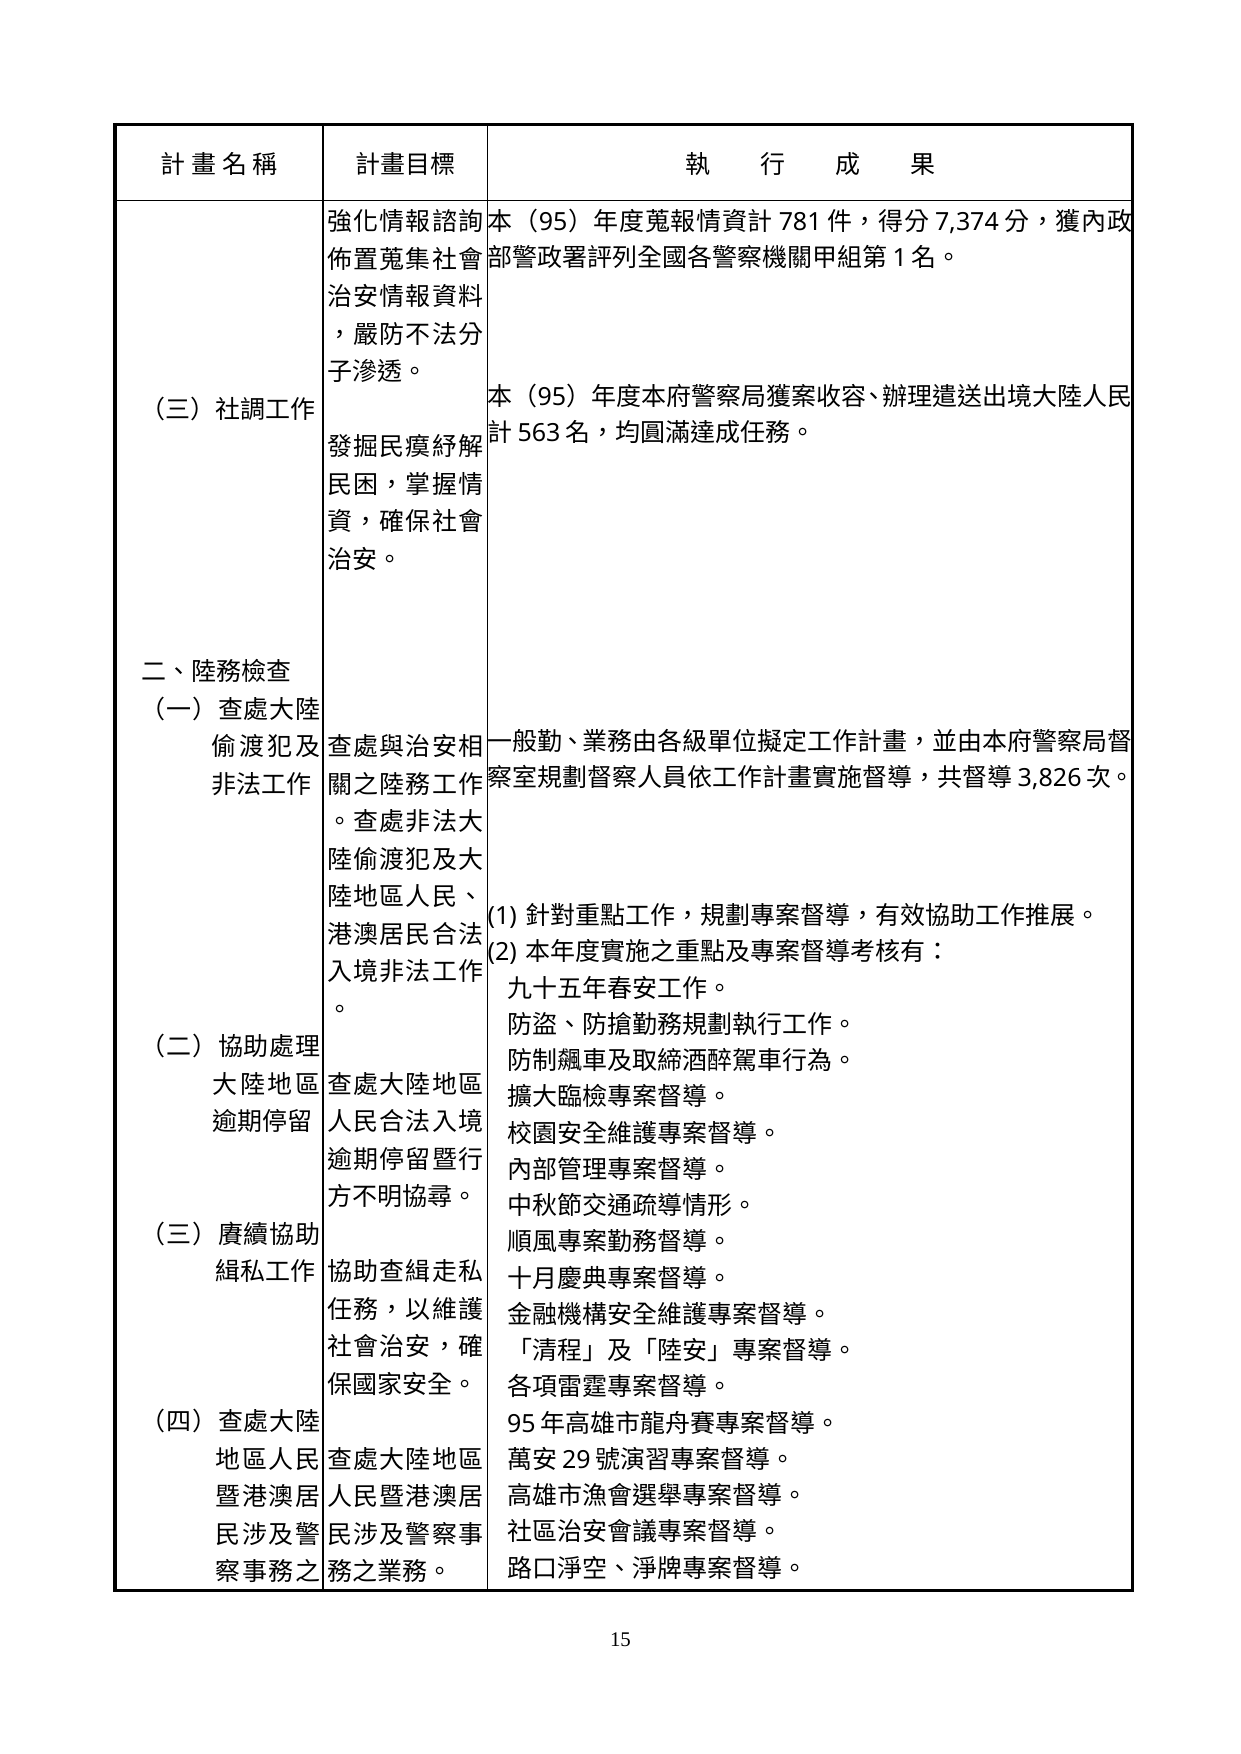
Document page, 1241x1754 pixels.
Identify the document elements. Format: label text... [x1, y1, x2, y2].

table_cell (1)配合高雄捷運車站施工遷移本局中正、自強路口段及開封路.中正路口段警訊管線工程。 (2)配合高雄市政府工務局下水道工程處排水已租線中幹管施工，本局草衙1路及成功2路「五號船渠改造工程」成功橋護欄改造工程遷移警訊管線工程。 (3)配合高雄市政府工務局辦理成功二路「統一複合式公園」，遷移本局成功二路警訊管線工程。 (1)數位交換機系統設備定其保養維護及故障排除。 (2)每日派員巡查本局警訊地下管工作。 更新建立本局警訊管線資料，俾利查詢維修。 (1)儀表工具器材設專人管理並保養。 (2)依實際需要添購汰換。 為使本局各單位勤〈業〉務推行順遂，警用電話運轉連線正常，與廠商簽訂維修合約，每月定期保養，突發故障，則隨時通知檢修，保持線路暢通。 中繼系統及站台設備等定期維護保養，各型無線電機故障即時修護，維持通訊正常功能。 各維修器材定期保養校正，以保持正常功能。 (1)定期實施天線鐵塔保養及使用單位備用電源線路維護。 (2)耗用油料、器材隨時添購補充。 (3)各使用單位備用電源線路維護。 因應各單位臨時勤務、辦公室遷移需求，辦理無線電機按（移）裝、架設與測試維修，保持通訊正常暢通。 不定期至各轄區針對無線電通況不良地區做測試改善，提高通訊品質。 每年一次無線電機頻率、功率及站台設定校正，提昇收發靈敏度。 (1)依需求增購各項無線電機配件（如電池、旋鈕、天線及電源線等）因應汰換更新。 (2)料件工具領用汰補隨時登載，俾利管理。 報告警政措施或專案專題報告聽取媒體意見，以達雙向溝通，本階段辦理4次。 (1) 主動發佈新聞，宣導警政措施、工作績效、員警好人好事等事項，計發佈新聞1,132件。 (2)各種重大活動安排記者實地採訪101件。 積極推行「全面提升服務品質方案」，推動全面品管，持續改進品質，簡化行政程序，齊一服務規劃，重視民情民瘼，傾聽民眾聲音，改善服務態度，結合社會資源，協助政府服務。 議會開會期間之聯絡、議員質詢事項之處理及議員囑託服務事項之辦理，俾透過服務、溝通，推動各項警政措施，本階段受理各級民代各類囑託案件有紀錄368件。 本局各分局邀請各社團、機關、學校蒞局參觀（訪），讓市民進一步瞭解各項警政措施並提供建言，作為規劃警政措施之參考。 (1)依單位業務需求賡續完成修改設計人事甄審委員暨考績委員網路投票系統，另推廣建置完成本局各分局、大隊之差勤管理系統。 (2)整合本局網際網路各項為民服務事項，配合行政院研考會所推動之「無障礙網路空間」，及結合PDA或WAP之通信設備，即時與本局網路通信連結、建置電子郵件之專屬訊息通知、本局動態新聞發佈（含市議會各項統計資料）等，有效整合本局各項為民服務事項，並運用網際網路技術，擴大辦理「警民合作」具體服務措施。 (3)為展現創新、服務形象，提昇為民服務品質，本局全球資訊網站美工全面更新，以吸引民眾閱覽之興趣，增進警民之聯繫。 (4)配合辦理「內政部警政署警政e網通建置案」，配合事項為本局「天梭專案系統」及「電子化服務資訊入口網」納入單一整合服務，修改程式及資料、網路環境設定。 (5)辦理本局警用行動電腦維護，本局警用行動電腦合計至94年止（含警政署配發及本局所屬各單位自行購置）計767部，為確保員警查贓使用之警用行動電腦能正常使用並配合警署推動「神捕英雄專案」，辦理委外維護合約之訂定。 除110報案之電話來話號碼顯示（ＡＮＩ）、地址顯示（ＡＬＩ）系統、本局全球資訊網站、辦公室公文管理系統委外由廠商維護外，餘如：查贓典當系統、情治機構毒品人口調驗系統、居留外僑動態管理系統、毒品人口系統、共用管理系統、人事管理資訊系統等28項應用系統由本局自行維護;另配合推動警政署人事資訊管理、勤區查察作業、教育訓練、督考評鑑等系統。 賡續推動警政署受理民眾報案ｅ化平台系統上線使用。 配合警政署勤務指揮管理系統之建置。 (1)賡續辦理本局網管及資安系統案維護，包括Core、Layer3高速交換器、10個分局及交通大隊LAYER3交換器、網路攻擊防禦器、機房實體安全監控，以阻擋網路攻擊和駭客入侵，提昇效能增加網路控管機制。 (2)推動95年度防毒系統更新案，防護本局各類主機、重要系統及使用者並提昇系統執行效能。 (3)建置本局區域聯防之監控系統，一統各分局、大隊及派出所線路，集縮進局本部，汰換各所防火牆及VPN等設備計75項設備，集中管理、增進安全。 (4)建置本局SOC（Security Operator Center）中心，以符BS7799資安規範。 (5)建置「警政專用網路暨查訪報告考核資訊系統建置案」，導入點對點獨立專線連結警政署，與機關現行內部網路實體隔離，初期實施單位為外事科及保防室。 每月對本府警察局之大、小型電腦實施定期維護及修護全年計186次，另個人電腦全年維護807餘次。 增置及汰換本局所屬各單位個人電腦502台、筆記型電腦 16台、伺服器9台。 本市列管少年由少年警察隊及各分局偵察隊人員針對重點對象不定時查訪，95年度共計查訪2158人次。 由少年警察隊配合本市學生校外生活指導委員會所排定之日期實施，95年度共聯巡707次，勸導偏差行為少共13498名。 (1)舉辦列管或適應不良少年法令宣導活動。 (2)寒、暑假舉辦大型宣導活動或育樂營。 安排有實務經驗之學者，以動靜態方式交互實施，95年共舉辦6、7、8期，前2期每期6場次，第8期為二天一夜澄清湖戶外野營活動。 加強諮詢佈置，期能掌握治安狀況，蒐集少年非法行為及虞犯情資，加強偵破少年犯罪。 對於列輔少年，施予生活、品德、心理等教育，使其能改過遷善，導向正常生活。 95年度受理輔導個案共72人117次。另少輔會個案輔導共249人887次。 由少年隊、各分局、大隊依據「高雄市政府警察局防制少年犯罪加強維護校園安全工作執行計畫」確實執行。 配合各科室組織功能，循法律規定，促使漸次完成並檢討工作成效以求改進。 (1) 隨著人口數逐年增加，依據「落實勤務執行，強化勤區經營實施計畫」合理調整、劃分警勤區，95年度以計增劃28個警勤區，警勤區數達1,199個。 (2) 落實警察勤務執行，爭取社區民眾信賴，建立警民夥伴關係，支持警政治安工作，達成預防犯罪，為民服務為主軸之社區警政。 於94.10.1成軍，計有393名市民熱心加入，輔助正規警察，在深夜時段梭巡於各街道，協助防災救護與家暴防制，守護社區安全。截至95年12月底止「社區輔警」執勤時段(凌晨1-5時)，各類竊案計發生數，較94年同期減少170件，發生率大幅降低42％，已發揮預期成效。 本年度每日組合機動巡邏組1,888組，每網2至3人，共使用警力3,776人次。 為加強為民服務，縮短報案時間，成立「受理報案專責小組」。95年度秉持為民服務的熱忱，賡續辦理該專責小組業務；該專責小組遴選具有良好服務熱忱，熟悉法令並對電腦輸入文書處理之優秀員警，專責受理民眾各類案件，期能有效縮短案件處理時程，提升民眾報案服務效率，減少民眾等待時間，減低民眾受害不適感覺，進而提高市民對警察的信賴感。 95年1至12月計查獲妨害風化（俗）案件1,809件；2,507人。 95年全年取締搖頭店、重大色情、電玩賭博案，執行營業場所拆除違法隔間及停止供電處分計7家。 95年1至12月計查獲非法電玩545件；1,074人；5,041。 95年「觀光騎警隊」為民服務績效計累計達34,650件（含提供民眾諮詢導、防溺宣導、交通秩序維護、協助迷童返家、協助受傷民眾就醫、初步受理失竊案件、協助排解民眾糾紛等），在配合民眾合影部分，計達25,290人次，大部份為外縣市遊客亦有日本等國外籍觀光客。騎警隊另配合市政府建設局、文化局、民政局、環保局、都發局、海洋局、交通局、新聞處、教育局、高雄市體育會、國立科學工藝博物館及民間全民電視台、法界弘法衛星台、行政院南部聯合服務中心、世貿展覽中心、經濟部加工出口區、高雄市鐵人三項運動發展推廣協會、男人幫國際出版社、花蓮縣農會、外事科（國際射擊聯盟參訪）、戶口科及三民第一分局（社區治安會議-警政署長蒞臨檢視）等單位參與各項遊行表演等專案活動計26次，大幅增進警察親民形象，對於治安滿意度提昇卓具貢獻。 本年度1月至12月止，取締違規攤販成果如下：告發16,255件、沒入攤架102件、拆除攤架702件、勸導74,489件。 強化「警察服務聯絡站」功能，擴大推動超商、加油站、醫院等24小時營業商家參與，補強對外監錄系統，為市民提供緊急臨時庇護與代叫計程車等多元服務，並製發銜牌及警示燈，截至95年12月底止，累計全市已有471家加入。本年總計提供市民各項治安服務7138件。 本府警察局為加強為民服務及提升民眾對警察維護治安之信賴與滿意度，於91年10月成立警察志工大隊，為全國警政機關最早運用志工協助為民服務之單位至95年12月止，現有志工1,849人。 依據「入出國及移民法」暨「就業服務法」辦理。 領有居留證之外僑（勞），依規定應辦理居留證，共計核發居留證22,686件。 地址遷出入異動依規定辦理登記，共計辦理異動登記4,645件。 重出入境應依規定申請許可，共計核發重出入境許可證8,659件。 依據「入出國及移民法」暨「就業服務法」辦理。 短期停留外僑於停留期限屆滿前，應辦理延期，共計辦理簽證延期1,507件、查獲逾期停留1,091件。 依據「外國人居留或永久居留查察登記辦法」之規定，實施查察。 依據「查處外國人在華逾期居、停留、非法工作細部施行計畫」共計查獲逃逸外勞400人、非法雇主319人、非法仲介業者94人、外籍女子賣春21人、非法工作外勞（僑）114人、非法外人遣送出境495人。 於每週皆有排定外籍機構安全維護巡邏四 次以上，於轄內各外籍機構巡邏箱巡簽， 並定期與各機構保持聯繫，並於各外籍機 構人員住宿處設簿巡簽，以確保人員安全。 對蒞臨參觀訪問之各國人士，妥訂適當參觀訪問程序並視邦交國關係予以適當禮遇。 共計執行敦鄰演習5件、一般外賓安全維護13件、訪局外賓11件。 本局於外國全體訪轄期間均有排定安全維護勤務，確保訪轄外賓交通及住宿之安全。 本局於各外僑住宿區域，均有依據地區責任制由各轄區分局編排日常巡邏勤務進行安全維護。 本局對於訪問外賓均有排定專案勤務，針對外賓交通及住宿安全進行安全維護。 本局辦理相關業務均比照一般外賓接待流程，編排專案勤務進行訪轄國際警察人士安全維護。 機警妥善處理涉外案件，以免事態擴大，重大案件應立即陳報上級。 95年度共計處理涉外案件928件。 主動與各有關保防單位密切協調配合，期使工作完密無缺，達成務。 運用直接、間接接觸方式深入調查。 於慶典期間以僑胞住宿旅館、活動場所、道路交通、僑團車輛等安全為著眼，確保外籍人士及僑團安全，防止不法及恐怖分子滲透、破壞，並協調整合各相關單位力量，依地區責任制綿密分工，加強防爆、防盜、防火、防搶、情報蒐集及保防聯繫等安全措施，圓滿達成維護僑團（胞）安全之任務。 依據「警察刑事紀錄證明核發條例」辦理。 共計核發警察記錄證明書8,375件。 依據「入出國及移民法」第六十八條及「入出國及移民許可證件規費收費標準」辦理。 共計核發外國人居留證明書1,079件。 頒訂「加強外勤員警英語溝通能力訓練計畫」：加強宣導並鼓勵同仁踴躍參加市府公教人力發展局開辦之公務英語班或本局開設之「警用英語研習班」，另推薦同仁參加國立中山大學、高雄大學、文藻外語學院、高雄醫學大學、高雄第一科技大學及義守大學等院校所開設之「公教人員外語進修課程」。 完成有關本局新成立之專勤組其雙語化標示。 (1)制訂處理家庭暴力執行計畫，俾有效處理家庭暴力及確保被害人權益。 (2)列管本府警察局各單位受理家庭暴力案件暨統計分析。 (3)督導各單位落實執行暨宣導服務及處理之態度。 (4)維護受暴、受虐婦女出庭應訊之安全，派遣警力陪同出庭。 (5)協助被害人轉介緊急安置與輔導服務。 (6)95年受理家庭暴力案件：3524件。受理外籍家庭暴力案件：125件。受理大陸港澳家庭暴力案件：133件。受理原住民家庭暴力案件：35件。代聲請保護令：24件。協助聲請保護令：498件。執行保護令：887件。逮捕現行犯人次：85件。違反保護令罪件數：101件。交保飭回人次：58件。執行戒護出庭：25件。 (1)訂定「高雄市政府警察局推動預防性侵害犯罪防治實施計畫」，強化性侵害案件之處理作為。 (2)制訂「高雄市政府警察局受理性侵害犯罪事件流程圖」及「高雄市政府警察局受理性侵害案件減少被害人重複陳述作業處理流程圖」暨「減述作業規範」落實執行。 (3)專責24小時受理性侵害案件，陪同被害人驗傷、採證、製作性侵害被害人調查筆錄。 (4)加強執法人員專業能力，及偵查處理過程之保護措施，避免造成被害人二度傷害。 (5)落實執行建立全國性侵害加害人檔案資料作業程序。 (6)設置24小時電話專線07-2716658，提供婦幼安全諮詢、緊急救援服務，協助轉介社福單位輔導或緊急安置。 (7)實施第二階段試辦（性侵害案件減少被害人重複陳述作業流程），簡化處理流程，避免二度傷害。 (8)95年受理性侵害案件278件，進入減少被害人重複陳述作業案件85件。 (1)制訂「執行婦幼安全實施計畫」，積極走入社區、機關、學校實施婦幼人身安全講授暨女子防身術示範表演，及加強宣導預防犯罪等相關措施，提昇婦幼自我保護能力，減少女性受害機率。 (2)透過各婦女團體辦理各類活動，推動全民參與治安維護。 (3)運用民力（女義警）強化婦幼暨預防犯罪宣導，成立「捍衛天使預防犯罪宣導劇團」，深入社區、機關、學校、團體等處辦理大型宣導活動。 (4)製作婦幼安心手冊、兒童安全手冊，教導如何防搶及防性侵（騷）等宣導品，提醒婦女注意人身安全。 (5)95年辦理宣導246場次，受惠人數計256，999人。 (1) 結合女義警、社區導護志工，協助執行護童專案，共同建立學童安全網路，確保學童上下學安全。 (2) 每日上下學執行校門口交通指揮及校園週邊巡守，嚴防學童遭性侵害、綁架及意外事件發生。 (1)利用巡邏執行肅竊專案及加強金融機構巡守，就治安死角及大小街巷、停車場、僻巷、公園、校園週邊等場所加強可疑人車盤查。 (2)受理迷途婦幼案件，即刻查尋通報協尋，同時發布新聞及廣播，儘速完成家屬認領作業。 (3)受虐兒童、棄嬰及精神異常、酒醉、企圖自殺、路倒婦女等予以保護或送醫、轉介安置。 (4)受理本府警察局服務台洽公、會客換證出入登記及門禁安全管制。 (5)支援各分局、大隊搜身採尿勤務及聚眾活動、違建拆除暨協助偵查刑案。 (6)支援各分局落實預防犯罪宣導作為。 (7)提升服務品質，強化訓練，提昇執勤能力；端正警風紀，落實法紀教育。 (1) 制訂「高雄市政府警察局偵辦兒童及少年性交易案件流程圖」作業，頒發各單位落實執行。 (2) 成立兒童及少年性交易防制小組，受理報案或上級指揮通報，及辦理有本條例之預防及偵查、移送等成果電腦建檔資料。 (3) 為被害人、性侵害防治中心、主管機關與分局聯繫窗口，並依性侵害防治作業處理程序通報，製作筆錄及協助被害人24小時移送緊急收容中心及性侵害防治中心轉介輔導等後續事宜。 (4) 救援雛妓。 (5) 網路色情防治。 (6) 援助交際防治。 (7)95年查獲違反兒童及少年性交易案108件。 (1)逐一訪視轄內失蹤兒童家庭，全面展開清查工作，積極查尋偵辦及棄嬰協尋，協助家庭團圓。 (2)落實高風險家庭個案之通報並協助查訪追蹤及採取適當之防制措施。95年計通報高風險家庭個案24件。 (1)修訂戰時警務工作計畫。 (2)舉行實兵演習（丕基計畫）。 (3)本府警察局編成4個機動中隊，每月訓練2小時。 (1) 配合後備司令部辦理年度戰備檢查績效良好。 (2) 指導應召員辦理報到，圓滿達成任務。 接召集令後轄區警員專差送達，全年度無缺失。 配合團管區及役政單位，依照後備軍人資料實施計畫辦理查核。 軍、憲、警、社區輔警、替代役、民防、義警及民政機關里鄰等民間力量，強化犯罪預防、交通疏導及為民服務等措施。 「優良社會治安環境、維護交通順暢安全、溫馨快樂為民服務」三大主軸，落實社區警政，預防刑案發生，加強交通疏導，提供貼心服務。 (1)列管一般槍砲198支、自衛槍枝110支、射擊運動槍枝261支、原住民自製獵槍及漁民自製漁槍31支，合計600支。 (2)列管槍枝異動依規定辦理，查有不良紀錄或不宜置用者，交各分局勸導收購。 (1)據內政部頒佈「建立全國社區治安維護體系-守望相助再出發方案」，加強推行守望相助組織工作（巡守隊、巡守組）並輔導裝設錄影監視系統，共同維護地方治安。 (2)分局為單位，定期實施巡守人員常年訓練及志工基礎訓練，提升志願服務工作品質及強化協勤能力。 (3)至95年12月底守望相助巡守隊計有372隊 (1)受理集會遊行案件，隨到隨辦。 (2)保障合法：對合法舉行集會、遊行（包括無須申請許可及經依法申請許可並遵守法令規定舉行者），協助其維護秩序，防止其遭受滋擾。 (3)取締非法：對依法應申請許可而未提出或提出申請未經許可而擅自舉行，或依法申請許可而舉行中違反法令者，視現場狀況，於完成警告、制止或命令解散等法定程序後取締或蒐證後移送法辦。 (4)防制暴力：對施暴之現行犯當場逮捕移送法辦或視狀況依蒐證於事後移送法辦。 (5)95年01至12月本局暨所屬各分局共執行集會735場次、遊行67場次，合計802場次，移送法辦4人。 依據高雄市遊民收容輔導自治條例嚴密執行。 95年全面清查收容輔導遊民工作，清查護送返家468人、收容輔導302人，合計770人。 精神病患均依精神衛生法護送醫療。 依計畫整編汰劣擇優編訓，每半年舉辦常年訓練一次。 平時協助警察勤務。 為增進全民保防意識，本府警察局所屬內外勤單位，利用局務會議、週報、聯合勤教及各種集（機）會，加強保防宣導，強化同仁教育外，另結合轄區民防、義警、協勤民力訓練機會宣導，獲取最新資訊與相關法令規定，全面推動全民保防工作，95年全年辦理教育訓練52,638人次，此外製作宣導品，分發市民或貼公告欄，呼籲民眾發現可疑人、事、物立即報案，共維國家安全與社會安定。 本年度實施「社會保防安全維護」，針對轄內各有關對象，包括民營廠礦、民間電信暨觀光保防，目前共計73家，實施保防常識宣傳，並予聯繫尋求協助治安情資之提供及蒐集。 (1)民營機構員工在200人以上或國防民生有重大關係者協調成立「事業關係單位」並指導辦理保防工作。 (2)協助指導民營機構暨觀光、電信業加強各項安全防護措施及推行保防工作，強化保防功能。 (3)舉辦民營機構暨觀光、電信業等「事業關係單位」人員座談會及聯繫會報。 (4)大陸地區人民來台觀光本年共計5,538團、99,791人次。 (1) 對各類諮詢人員加強熱線接觸，強化社會治安情資蒐報。 (2) 大陸及海外地區人民來台之安全情勢分析。 (3) 大陸記者、宗教、科技專業人士來台情資蒐報。 (4) 大陸、海外地區人民來台長期居留及短期停留考核工作。 (1) 督導全體員警運用勤務機會全面發掘民瘼，即時反映相關單位處理，並彙編專報，提供上級相關單位做為施政參考。 (2) 運用全體員警與諮詢人員，加強蒐集社會治安情資，掌握全盤社會脈動，防制機先，弭禍於無形。 (3) 舉辦社調競賽，提昇社調績效。 (1) 督促各單位清查轄內可能藏匿大陸偷渡犯處所列為清查重點目標，加強查察並列為擴大臨檢對象，期能淨化轄區治安，本（95）年度計查獲大陸偷渡犯12名，大陸地區人民與港澳居民合法入境非法工作計498人，逾期停留強制出境313人。 (2) 95年下半年查緝大陸偷渡犯與大陸地區及港澳地區人民合法入境非法工作或活動獲內政部警政署評定為特優第3名。 督促各單位清查轄內可能藏匿處所，列為清查重點目標，加強查察並列為擴大臨檢對象，期能淨化轄區治安。95年全年度計查獲大陸地區人民與港澳居民合法入境、逾期停留、強制出境計229人，查獲行方不明251人。 本（95）年度蒐報情資計781件，得分7,374分，獲內政部警政署評列全國各警察機關甲組第1名。 本（95）年度本府警察局獲案收容、辦理遣送出境大陸人民計563名，均圓滿達成任務。 一般勤、業務由各級單位擬定工作計畫，並由本府警察局督察室規劃督察人員依工作計畫實施督導，共督導3,826次。 針對重點工作，規劃專案督導，有效協助工作推展。 本年度實施之重點及專案督導考核有： 九十五年春安工作。 防盜、防搶勤務規劃執行工作。 防制飆車及取締酒醉駕車行為。 擴大臨檢專案督導。 校園安全維護專案督導。 內部管理專案督導。 中秋節交通疏導情形。 順風專案勤務督導。 十月慶典專案督導。 金融機構安全維護專案督導。 「清程」及「陸安」專案督導。 各項雷霆專案督導。 95年高雄市龍舟賽專案督導。 萬安29號演習專案督導。 高雄市漁會選舉專案督導。 社區治安會議專案督導。 路口淨空、淨牌專案督導。 祥和專案督導。 第4屆市長暨第7屆市議員選舉專案督導。 聖誕晚會活動專案督導。 跨年晚會活動專案督導。 規劃機動督導1,520次，對重點節日期間及容易發生勤務死角時段及臨時重點工作，隨時規劃編組機動聯合督導，富有機密性。 本局各內勤人員，針對轄內容易犯罪時段、場所，實施各級幹部分層督導(巡)，以求警網勤務落實發揮防範治安事故功能，每週規劃分層督導(巡)，計25班36人次。 一般勤、業務由各級單位擬定工作計畫，各級督導人員每日編排督導單位與項目。 嚴格要求報告快、處理快、指揮快、通信快。 律定案件報告紀律（本年度查處違反報告紀律125件125人）。 受理報案起至處理完畢，均要求做詳實紀錄，並作追蹤督導，以明責任。 95年1月至12月執行玉山演習23次、仁愛演習12次、大安演習5次、敦化演習1次、首長勤務（愛河、金華）23次，合計62次，均圓滿達成道路暨蒞臨場所中衛區警衛任務。 對員警違法及重大風紀案件均嚴查嚴辦，本年度移送法辦案件計11件12人，重大違紀案件17件20人。 (1)落實考核評鑑工作： 賦予各級主官（管）負端正風紀成敗責任，要求其能以身作則，樹立風紀楷模，落實執行考核工作，確實瞭解所屬員工作狀況、學識才能、家庭背景、 生活交往及個性嗜好等，期能知人善任，健全內部管理。 (2)加強風紀狀況評估與防制措施： 本局所屬各分局、大隊每月召開風紀狀況評估小組會議一 次，找出風紀誘因顧慮之場所及有違紀傾向顧慮之員警，並研採防制措施，本府警察局風紀狀況評估小組每三個月召開審核小組會議一次，檢討評核各分局、大隊辦理情形及執行成效等，至95年12月底止，有風紀誘因場所計264處，均列為臨檢、查察、檢肅之對象，有風紀評估對象之員警計104人，均指定其直屬主管加強考核，以防制發生風紀案件。 本局榮獲警政署95年下半年度端正警察風紀評比為甲組第1名。 本局對員警風紀極為重視，為強化員警守法、守紀精神，平時由各級主官︵管︶利用晚報、聯合勤教及各種集會機會宣導風紀要求及整飭決心，並製發風紀教育手冊、法紀報導及案例教育分發各級員警研讀，每年並舉行法紀教育講習， 以期導正員警之觀念及端正風紀之決心與共識。 每年4、8月辦理平時考核外，於年終辦理年終考核，以深入所屬員工工作狀況、學識才能、家庭背景、生活交往及個性嗜好等；年終考核資料係作為人事陞遷運用之重要參考依據，其考核內容力求具體明確、公正客觀，真實呈現所屬之整體表現，以維護同仁權益。對被列為風紀狀況評估對象（有違紀傾向人員）、教育輔導對象或因生活品操違紀受申誡以上處分、工作違紀受記過以上處分、發生違法案、遭受懲戒等人員，除詳列其事實經過，並責專人督導考核。另對停職人員由停職時之任職單位指定專人考核填報。 95年全年取締各類不法成果，查獲職業賭博案9件127人、賭博電玩案10件47人、妨害風化案47件199人。 辦理第42屆模範警察甄選，經內政部警政署核定當選全國模範警察1人，另當選本府警察局模範警察2人。95年本局各單位計表揚500人，經本局審核表揚計92人。 95年度員工慰問計108人，慰問金新台幣1,939,000元。 由各單位主管利用勤前教育機會，加強宣導改善員警服務態度，並由本府警察局督察室值日督察員每日測試員警服務態度與電話禮貌與單一窗口受理民眾報案，95年度計考查員警電話禮貌2128人次，優良76人次，不合規定8人，測試員警單一窗口受理民眾報案870人次，優良220人，不合規定3人次，均依規定辦理優劣績存記。 (1)賡續辦理「提昇員警執法能力訓練進修方案」。 (2)辦理警察專科學校95年正期學生入學考試南區考場各項行政支援工作（計7361人應試）。 (3)辦理警察大學95年二技班及警佐班二類組入學考試南區考場各項行政支援工作（計3243人應試）。 (4)95年度配合市政府人發局開辦社區警政研習班6期、刑事偵防班2期、婦幼安全法令講習班4期、警政幹部研習班4期、員警情緒管理班2期、警政幹部諮詢輔導研習班2期，共計1050人次參加研習。 (5)辦理警佐晉升警正官等共計103人參加訓練。 (6)辦理警察大學、警專學生至本局各單位實習合計276人。 (7)95年7月22、23日於本市國立科學工藝博物館，協助中央警察大學辦理「2006全國大學校院暨研究所博覽會」招生宣導工作，本局依計畫支援行政事務工作，圓滿完成任務。 (8)配合考選部辦理95年公務人員特種考試警察人員考試暨警察人員升官等考試，共計7047人應試，本局依計畫執行考場試務工作，圓滿完成任務。 (1)95年警察常年訓練學科講習，由各分局、大隊合併二單位集中施訓，以節省受訓員警路程。中級幹部集中本局施訓，並依勤、業務需要及新頒法令，規劃各項課程，並敦聘專家、學者授課，共計13170人參訓。 (2)警政署95年度學科常年訓練成果驗收，本局中籤人員於95年5月12日在三樓大禮堂受測，計200人參加測驗。 (3)95年11月16、17日於本局三樓大禮堂辦理「市長暨市議員選舉治安幹部任務講習」，計有250人參訓。 本局為追蹤評核強化員警執勤安全組合訓練成效，並提升員警執勤、自衛戰技能力、確保服勤安全，自（95）年5月1日至5月30日止實施95年上半年組合訓練測驗。 辦理95年度特殊任務警力訓練測驗，於95年9月27-29日至95年10月2-3日分五梯次辦理，參加警組人員計39組參訓。 95年於市府人發局開辦「警政幹部研習班4期」、「警政幹部諮詢輔導研習」班2期，共計300人參訓。 分別於95年6月21日、95年6月28日95年6月29日辦理教官助教師資講習，計248人次參訓，以提升渠等專業知能。 (1)聘請高雄醫學大學附設中和醫院精神科醫師、治療師組成「心理輔導顧問」協助執行員警心理諮商及治療。 (2)本局配合市府推動「線上心理諮商服務網」，開辦「心理健康及諮商輔導研習班」。 (3)配合警政署開辦「關老師研習班」、「基層主管人員諮商輔導職能研習班」、「警備主管人員諮商輔導職能研習班」。 (4)針對員警心理諮商部分，特洽市府人發局開辦「員警情緒管理班」、「警政幹部諮詢輔導研習班」，共計400人次參訓。 (5)95年本局列冊關懷人員計有20人，（疑患精神疾病計15人、心理適應困難5人）均積極輔導就醫治療或安排諮商輔導，經持續關懷輔導計撤銷5人，新增3人。至95年12月列冊關懷人員有18人，列冊人員心理健康漸趨平穩與改善。 (6)95年內政部警政署督考「員警心理諮商輔導業務」，本局獲評特優單位，為本局爭光。 (1)勤務指揮中心為治安工作之神經中樞，除強化其通訊與指揮管制功能外，更應運用電腦資訊、通訊、指揮管制系統整合發展，提昇具有決策支援之現代化勤務指揮管制功能。有鑑於此，本局積極配合內政部警政署建置「提升110系統架構功能」及「建購e化勤務指管系統」完竣，提升勤務指管作業電腦化、管理資訊化、決策科學化，並策定「攔截圍捕勤務執行計畫」，由各單位依據轄區治安狀況，規劃每班次以巡、掃、守為執行重點之勤務方式，並自行訂定細部執行計畫，結合建置完成「計程車無線電台及保全公司巡迴服務車參與治安聯防系統」，傳輸有關治安訊息，構成緊密攔截圍捕網。 (2)本年1至12月指揮調度線上警網破獲各類刑案1,334件，移送法辦1,477人。 各分局、大隊、隊每日勤務計畫表於前1日20時前送警察局勤務指揮中心審核，確定每日巡邏網數。 各巡邏勤務於出勤及收勤時應依規定報告，並報告勤務績效，以收管制之效。 巡邏執行任務，採定時報告，但1小時不得少於1次為原則，於到達及離開目標地點時依定點報告，途中處理案件時應隨時報告勤指中心。 每日平均編排警網2,137網，本年共計780,266網。 (1)執勤官、員對線上巡邏警網每日以無線電不定時定點抽查。 (2)抽查第4層督導網執行情形，及第5層各分駐（派）出所主管每日帶勤，期收層層督導之效。 (3)執行110報案勤務偵測，改善受理報案人員服務態度，進而提升警網處理案件之機動性。 (4)對於巡邏勤務狀況隨時標示最新狀況圖。 (1)落實報告紀律要求，依主官、業務、勤指等三線報告紀律，以達到指揮快、通信快、報告快、行動快之要求。 (2)受理民眾報案後，立即記錄、通報，指揮線上警網馳往現場處理，以爭取機先，若為重大治安狀況時，即提醒全體執勤人員注意，並將報案內容複誦，詳實瞭解狀況，無線電派遣台同步指揮警網馳赴現場。 (3)聯繫並結合鄰近縣市之警力，同步發揮聯合盤檢的優勢威力勤務。 (1)本年1至12月110受理民眾報案合計144,720件，110電話諮詢311,550件。 (2)110自受理民眾報案之後，立即輸入電腦，並通報線上警網及所轄分局、大隊、隊前往處理，於案件處理完竣抽百分之11以上予以「複式訪查」，藉訪問報案人，督促受（處）理員警主動積極認真執勤，爭取人民的認同與支持。本年1至12月共執行110報案電話複式訪查16,914件。 (3)對於民眾報案或有關陳情案件，除由民眾親自到場，或打110報案之外，本府警察局特設立便利民眾報案之網址：police@kmph.gov.tw，以利民眾報案、諮詢或陳情，加強警民之間的聯繫管道。本年共受理網路報案923件，均依規定處理並回復當事人。 強化轄內之戶口查察工作：責由各警勤區佐警就轄內一種戶每個月至少查訪1次，二種戶每3個月至少查訪1次，對三種戶每年至少查訪1次，並由本府警察局暨各分局每月排定戶口查業務實施督導，並逐級複查。 95年度計督導1,692警勤區次，共發現優蹟15,835次，缺蹟12,223次，表現績優獲記功55人次，嘉獎24人次；另執行勤查勤務欠落實，經抽核有嚴重缺失，受申誡處者計287人次。 本年度辦理口卡片績效如下：戶籍登記申請書副本註記口卡266422件、黏貼身分相片18669件、通報各縣市口卡片47651件、各縣市轉入口卡片50480件、查催口卡片26368件、通報台受理查詢32331件。 (1)95年1-12月本轄失蹤人口發生2,321人次尋獲2,412人次（含積案及尋獲他轄）。 (2)查獲他轄協尋之失蹤人口794人。 (1)嚴格執行防情值勤查察，值勤管制員掌握全部防情通信狀況，隨時抽查警報台值勤情形，使其防情勤務均能落實。 實施防情作業模擬演習、講習，磨練防情人員工作效能。配合警政署防情檢測，實施檢查本市轄區警報台防情測試評比，依規定辦理獎懲。 內政部警政署95年度防情警報傳遞聯絡評核，本中心得分為91分，本局分數平均為89.66分，經評定為甲等。 內政部警政署95年上半年度防情HF、VHF、UHF無線電報(話) 台抽呼與聯絡績效統計，本局無受阻紀錄，通達率百分之百，績效良好。 (2)強化福利措施，在有限經費下，改善值勤環境，提振員工工作精神與士氣。 油漆警報器鐵塔、更新防情管制室內、外各項防情標語、空調冷氣修繕、草木修剪及協助本中心前方公園整建工程，以強化防情設施維護保養，並改善工作環境，提昇同仁士氣。 本局現有防情通訊設施計有防情標示電腦乙部，防情UHF無線電話機乙部，防情VHF無線電話機3部，HF無線電收發報機3部，防情有線電話總機2部。中央遙控警報台設置台58台，交流警報器55台，直流警報器23台，電子式警報器58台，合計137台，分別安裝於各警報台。 (3)原設於高雄高工之第39號警報台(94年3月停用)，於95年9月遷移至三民第二分局鼎山派出所。 (4)95年新增設「遠龍不鏽鋼股份有限公司」、「統一夢時代購物中心」、「高雄捷運股份有限公司」(捷一能源調度中心)等防情專線電話。 (1)實施防情檢測（模擬作業演習），磨練防情人員工作效能。 本局負責南部地區防情聯絡查證工作，每日由防情總機對南部縣、市（台南縣、台南市、高雄縣、屏東縣、高雄港警局）民防管制中心線路試通，遇有防情傳遞時管制室直接對南部上述地區查證。 防情總機每日查詢各警報台防情廣播及試轉警報器情形、並測試本市各防情線路。遇有故障立即通知維修人員前往查修。 VHF管制台以無線電話對本市各防情單位定時、不定時抽呼聯絡。 (2)配合警政署防情檢測實施防情測試，檢查所轄59台警報台，評比成績優劣，辦理獎懲。 (1)每年實施警報器保養檢查乙次，並配合警政署蒞臨本市實施保養檢查，評比轄區內成績優劣，辦理獎懲。 本局對所屬單位自行辦理遙控警報器維護保養檢查並加以評比，給予獎懲。 內政部警政署95年度防情通信設施維護保養檢查，經評定為甲等。 (2)配合警政署計畫更新各項防情設施作業。 (3)實施防情講習，加強值勤人員對警報器操作保養效能。 (1)辦理95年民防人員福利互助共601件，發放互助金新台5,031,451元。 (2)嚴格考核各民防幹部、隊員，隨時查考不適任者，予以整編汰換，並遴選優秀人員遞補辦理異動，95年度整編後汰換幹部隊員125人。 辦理各民防中隊常年訓練，灌輸民防知識，統一民防觀念，提昇服勤能力， 成效良好。 本市95年度萬安29號演習，於95年6月20日舉行，其目的在激發全民防空警覺，建立完整之戰時災難救援處理機制與能力，以強化防空戰備，落實全民國防理念。為配合主辦單位市府兵役處執行此次演習，本局及所屬各單位出動人力，包括憲、警、民力等合計4,042名，並各依任務分工辦理，圓滿達成任務。 民防人員於95年度期間，計協助守望巡邏、埋伏、交整等其他勤務計21,778次數、49,140時數，協助查獲搶奪、竊盜、通緝犯、逃兵、聚賭、不良分子、無故攜械、其他等績效計924件。 運用各種傳輸媒體 ，協助相關民防法令宣導，提高民防警覺，維護國家安全，減少民眾財產損失。 (1)協調建築物主管機關繼續執行建築物附建防空避難設備。 (2)辦理新建築物附建防空避難設備複查列管。 加強列管防空避難設備檢查，督導業主（使用人）妥善管理維護，隨時保持可用狀況。 (1)逐級複查核對防空避難設備列管資料，按季呈報。 (2)協調本市各級學校充實防護設備。 (3)辦理民防固定設廠以供徵用。 (4)依實際需要編列預算，購置相關民防應勤裝備，撥癹各單位使用並妥善管理。 民間發現未爆（廢）彈，立即派員勘查，並協調軍方派員處理。 實施刑案現場勘察採證： 支援各分局重大刑案現場勘察。 支援尋獲贓車採證。 防爆勤務。 共支援刑案現場勘察及贓車處理計120件，支援場地安檢346人次，支援照相錄影勤務76次，協助屍體解剖相驗29次，協助蒞局參觀講解活動6梯次177人次。 協助各單位採證鑑定 支援DNA、測謊、指紋、影像處理、引擎電解等鑑定及各單位送驗證物採證。 協助槍枝初步檢視63件155枝，協助指紋初步排除比對534件，協助微物初篩6件，協助模擬槍鑑定16件35枝，協助刀械鑑定80次，協助DNA鑑定218件，協助實施測謊29件43人次，協助處理證物40件，協助處理錄影帶影像46件。 鑑識人員教育訓練 本中心選派警務正李添旺赴美國紐澤西州Mahwah鎮法律與公共安全機構、維吉尼亞州Williamsburg詹姆斯警察局及喬治亞州Atlanta市測謊學校，研習測謊相關技術，研習時間一個月。 本中心選派警務正江世宏、巡官王廷鉦赴新加坡衛生科學局法證科學中心，研習DNA鑑定及文書鑑定技術，研習時間1週。 為學習鑑識新知、促進鑑識單位交流，本中心同仁分別參加「實驗室認證文件製作」、「十指紋鑑定比對」、「全國刑事警察人員防爆訓練班」、「進階緝毒訓練課程」、「新式身分證辨識」及「槍枝初步檢視作業」、「2006年犯罪偵查學術與實務研討會」、「交通事故講習」、「顯微鏡微物初篩講習」等訓練計51人次。 (4)實施器材管理：實施器材檢查及辦理器材與耗材採購。 於6月19日至6月27日及10月30日至11月7日分別至本局各分局、刑大及少年隊實施本局95年度第1、2次刑事器材檢查暨刑案證物管制作業檢查。 購置DNA實驗室耗材，金額為535,000元。 購置現場勘察採證用之電池、錄影帶及錄音帶等耗材，金額為458,900元，配發各分局及刑大、少年隊使用。 購置刑案現場勘察證物處理及檢驗用化學藥品耗材等，金額共計為122,793元。 購置影像處理耗材等，金額為54,000元。 購置多波域光源1套，金額為155,000元。 購置刑案現場勘察用單眼數位相機2套，金額為178,000元。 資本門結餘款購置雷射測距儀1台，金額14000元。 依據行政院函頒公文處理手冊及事務管理規則等有關法令加強執行，順利推行一般警政工作。 配合本府警察局各科室、中心、大隊、隊等執行業務。 (1) 查處妨害風化案件及非法電動玩具。 (2) 警用裝備、無線電、車輛等管理維護。 (3) 辦理公關、為民服務、新聞稿之發布與聯合勤教。 (4) 廳舍維修整建及消防檢查審核。 (5) 行政事務費、經費審核及控管。 (6) 推動一切行政及出納工作。 以上執行成果報由行政科、後勤科、公關室等單位統計、評比。 (1)加強警組訓練，協助治安。 (2)依集會遊行法處理聚眾活動。 (3)加強常年訓練，充實執勤技能。 (4)一般勤業務由各級單位擬定工作計畫，由第二組依計畫實施督導。 (5)針對重點工作，規劃專案督導，有效協助工作推展。 (6)策訂計畫，實施全面式控制，確保領導中心及政府官員或外賓蒞臨本轄區之安全與安寧。 (7) 落實所屬員警考核工作，查處違法違紀案件，嚴查嚴辦。 (8) 春節、端午節、中秋節等年節監察工作。 (9) 員警好人好事表揚。 (10)辦理公職人員財產申報作業。 以上執行成果報請保安科、督察室、政風室等單位統計察核，辦理獎懲。 (1)強化戶口查察，掌握轄內人口動態，消除空、漏戶口。 (2)協尋失蹤人口作業績效統計。 (3)查處外國人在台妨害風化行為及外賓安全維護。 (4)合理調整警勤區，掌握犯罪根源。 (5)輔導建立守望相助組織，成立巡守隊，協助治安。 (6)監錄系統暨志工績效成果。 以上執行成效由行政科、保安科、戶口科、外事科督導考核、評比、獎懲。。 (1)實施社會保防安全防護。 (2)實施公務機密維護。 (3)強化情報諮詢佈置，蒐集社會、風紀情資，肅清違法違紀案件，嚴防不法份子滲透。 以上執行情形報請保防室、陸務科統計、獎懲、評比。 (1) 加強民防、義警訓練、健全組織，運用義警、民防人員協助治安；辦理民防、義警人員福利互助工作。 (2) 落實管理防空避難設施，加強民防整備。 (3) 加強防情演練及警報系統維修。 (4)春安工作績效成果。 (5)自衛槍枝管理。 (6)替代役服勤情形。 (7)天然災害防救。 (8)協助辦理遊民收容取締 (9)協助辦理違反野生動物保育法取締。 (10)社區輔助警察運用及福利互助。 以上執行情形報請保安科、民防科統計、獎懲、評比。。 (1) 執行掃醉專案、飆車、安程專案取締、砂石車違規專案及取締交通違規行為。 (2) 國定連續假日、週休2日及尖峰時段督導交通崗勤務，落實勤務執行。 (3)取締違規攤販，清除道路障礙。 (4)加強登革熱防制。 以上執行情形報請行政科、交通大隊統計、獎懲評比。 (1)硬體、軟體安裝維護。 (2)個人電腦與警用行動電腦之保養。 (3)辦理公文研考管制稽核及電子公文教育訓練，處理人民陳情案件。 (4)公文時效統計暨歸檔率。 (5)推動導入ISO品質管理系統工作。 以上執行情形由資訊室、秘書室管制、稽核、統計，並辦理獎懲。 (1)每日勤務由各派出所規劃後，審查巡邏組數規劃表，於前一日二十時前送到警察局勤務指揮中心。 (2)各巡邏組出、退勤管制，定點定時報告，並抽查督導人員勤務執行情形及主管每日帶勤狀況。 (3)受理報案，指揮線上迅速處理各種治安狀況，落實報告紀律，確實依「主官、業務、勤務」指揮系統報告轄內重大治安（緊急）事故案件與重大災害。 以上執行情形統由本府警察局勤務指揮中心連繫、管制。 (1) 運用社會資源，結合大眾媒體，預防犯罪宣導。 (2) 偵辦殺人、強盜、搶奪、擄人勒贖、強制性交等案件，未破重大刑案由專人列管，召開會議。 (3) 執行迅雷專案，提報流氓，清查列控不良幫派，對列冊流氓，積極輔導。 (4) 加強查緝肅清煙毒，確保國民身心健康。 (5) 執行「清源專案」暨「強打擊犯罪計畫」，加強查捕各類刑案及要犯。 (6) 建立逃犯名冊供外勤員警緝捕，逐一查察佈線追緝。 (7) 加強情資佈置，嚴查非法槍械。 (8) 查贓杜絕銷贓管道，鼓勵民眾協助防制竊案。 (9) 查訪列管少年，實施校外聯巡，校外安全維護，偵破少年犯罪。 (10)刑案現場採證，尋獲贓車採證。 (11)家庭暴力、性侵害暨兒少性交易防治。 (12)違反社會秩序維護法案件查處。 (13)執行「神捕專案」運用民力協尋贓車。 (14)執行免費「機車烙碼」，以降低機車失竊率。 （15）執行「靖安專案」維護選舉治安。 以上績效報由刑警大隊、少年隊、婦鄉警察隊統計、評比，辦理獎懲。 由服勤人員按勤務分配表，分配執勤方式，每日24小時，以勤務人員每日服勤8小時為原則、得編排2至4小時備勤勤務，每週44小時為度，並以大輪番方式編排；惟服勤人員每日應有連續8小時之休息時間。 95年度本府警察局前鎮分局有編排瑞隆所、前鎮所等2所，分別試辦3個月「勤休規律化」之新勤務制度，以 所謂三班制方式執勤，該項勤務試辦業已完竣，未被試試辦所同仁所接受，現恢復大輪番方式執勤。 督導：每週編排91督導人員每日24小時綿密督導各所勤務之執行；分局第二組並作機動督導。另主官、副主官每日作不定時督導，形成綿密督導的督導網。 考核：由各所長負責第一層考核外，第二組分查勤區作第二層考核；分局警風紀業務並作每年1至4月、5至8月之「平時考核」，年底作「年終考核」等考核作為。 依據行政院頒「文書處理手冊」及「事物管理規則」等有關法令加強執行，順利推行一般警政工作。 (1)對發生暴力犯罪案件、重大竊盜等刑案，迅速偵破安定民心，確保社會安全。 (2)建立強盜、搶奪前科犯人資料名冊，對特殊重大刑案不易偵破案件，報請警政署刑事局支援。 (3)設置偵訊室，提昇破案能力。 本局95年各類刑案發生、破獲數 (含破積案) 如下： 發生殺人案101件，破獲105件，破獲率104%。 發生強盜案185件，破獲222件，破獲率120%。 發生搶奪案898件，破獲348件，破獲率38.75%。 發生擄人勒贖案2件，破獲4件，破獲率200%。 發生強制性交案157件，破獲165件，破獲率105%。 對未破重大刑案均由專人列管，定期召開專案會議。 因應本市治安狀況，以優勢警力，綿密勤務部署，打擊犯罪，並整合保大、交大成立防搶、防盜BMW重型機車隊，依據治安分析重點時段、地區執行複式巡守，發揮防範犯罪及攔截圍捕功能。95年本局110勤務指揮中心指揮調度線上警網，立即偵破各類刑案共計1,358件、1,495人。 (1)對轄內易遭恐嚇取財之工商企業醫生等對象，策訂清查、訪問計畫，逐一建立資料，先期聯繫溝通，灌輸應變自衛能力。 (2)發動轄區各新聞媒體、教育機構工商業同業公會保全公司等民間公益財團全面配合宣導，爭取合作。各分局及刑警大隊成立肅竊小組，專責偵辦竊盜案件，加強執行肅竊工作，確保民眾財產安全。各分局配置防竊顧問，針對失竊戶提供住宅防竊安全諮詢服務，擴大防竊成效。 制訂查贓工作執行計畫，針對汽車商行、汽車零件專賣店、汽車修理(解體)場、珠寶銀樓店及當舖等易銷贓場所加強查贓，以杜絕銷贓管道。95年評比（94年度執行查贓作業）獲內政部警政署評定為優等單位。 (1)為有效查緝民生竊盜，展現打擊犯罪決心，成立跨局處專案任務編組，協請市政府環保局、建設局商業科及台灣電力公司營業處人員，共同成立專責工作小組，專責查緝民生竊盜犯罪及杜絕收贓、銷贓管道，以強化整體戰力，展現查緝犯罪行動力與打擊力。 (2)向市府爭取編列預算550萬5仟元，主動派員為民眾愛車免費烙碼，迄95年12月底止，共計完成機車烙碼324，631輛。經統計95年全年機車竊盜發生數，較94年全年大幅減少3,242件，每月平均減少約270件，足以印證此項措施，對於杜絕行竊銷贓，降低機車失竊率，已收致相當顯著的成效，且獲得市民諸多正面的肯定與迴響。 將本市無線電計程車業者（共12家電台，3,025輛計程車）及保全業者（共59家，保全員8,437名，巡邏車102輛）加以整合，協助警方共同打擊犯罪，以建構更綿密的都會治安聯防系統。95年保全人員與無線電計程車司機協助破獲各類刑案共計44人，均由市長於市政會議中公開表揚，藉以表彰見義勇為精神。 (1)加強安檢工作，防杜漁船走私非法槍械進口，破壞治安。 (2)全面追緝槍擊要犯，嚴密情資佈杜絕槍械非法交易，消弭歹徒擁槍需求。 (1) 訂有「加強檢肅非法槍械遏止槍擊案件專案實施計畫」並配合警政署執行10波全國同步肅槍專案，績效良好。 (2) 本年度計查獲制式槍枝24枝、非制式槍枝150枝，各式子彈3,371發，其他3顆。 (3) 針對轄內各車床工廠及可能製造槍枝之鐵工廠，勤於查訪以防歹徒利用該處所製(改)造槍械，危害社會治安。 加強宣傳，鼓勵民眾檢舉不法，或提供情報因而偵破者發給高額獎金，並保障檢舉人之安全。 對破壞社會秩序、危害人民權益之不良幫派、組合份子應經常調查，確實掌握蒐集事證，對合於檢肅流氓條例規定之對象，不定期召開審查會，依法審查提報檢肅。 95年度執行「檢肅流氓業務」工作獲內政部警政署評定為甲等單位。 列冊輔導流氓每月查訪2次以上，每3個月綜合研判一次凡有戶籍遷移、犯罪、死亡、失蹤、結訓、服役等動態應依法分別處理。 (1)本年度認定流氓共189名，移送審理64名，執行感訓處分23名。 (2)全年列冊流氓共303名，經本府警察局積極輔導，其中僅3名再犯，再犯率0.1％，足見輔導工作已具成效。 (3)本年度執行迅雷專案共提報認定為計畫目標17名，經檢肅到案移送審理11名，到案率65％。 (4) 清查列控不良幫派25個組合，其成員232人。 (5) 95年上半年不良幫派組合工作獲內政部警政署評定為特優單位。 (6) 95年度「治平專案」工作獲內政部警政署評定為特優單位。 督促各單位清查轄內可能藏匿大陸偷渡犯處所列為清查重點目標，加強查察並列為擴大臨檢對象，期能淨化轄區治安，本（95）年度計查獲大陸偷渡犯28名。95年度查獲12件組織性人蛇色情仲介集團計90人。 (1) 嚴密佈線查緝，針對可疑處所加強查訪，嚴防不法份子利用該處製造毒品販賣牟利。本度查獲販賣第一級毒品案件110件148人，吸食持有第一級毒品案計2,290件2,381人；吸食第二級毒品案計871件911人；計查獲第一級毒品海洛因19,481.9公克、第二級毒品安非他命29,686.76公克、MDMA(搖頭丸)842顆、大麻46.9公克。 (2)加強假釋、煙毒犯查訪輔導工作加強新聞媒體宣導鼓勵民眾檢舉不法與自首報繳毒品，俾戒除不良習性。 針對嚴重危害本市治安之指標性案類前科犯，加強查訪、監控、追蹤、建檔外，對於搶奪、竊盜與煙毒等有再犯之虞前科犯，深入瞭解其經濟狀況，並不定時規劃專案全面同步執行搜索，有效防制再犯。 (1)每週、每月、每季彙整分析統計，並就該發生時段、地點、嫌犯特徵(年齡、性別、交通工具、職業)、犯案手法、地區特性、被害者特徵等資料分析，用以歸類釐訂防制策略及偵辦方向。 (2)每月定時召開分局未破重大刑案會議，由刑警大隊負責督導、考核，以督促分局偵辦進度。 (3)本年度發生強盜185件，破獲222件，發生數較去年降低13件；發生搶奪898件，破獲348件，發生數較去年降低278件；發生強制性交157件，破獲165件。 (1)建立轄內逃犯名冊，嚴密掌握行蹤，佈線查緝。 (2)配合各項專案工作，舉辦查捕逃犯 績效評比，辦理獎懲，以激勵員警全力投入查緝工作。 (3)本年度共查獲各類逃犯計4,481人。 (4)95年上半年度「查捕逃犯工作」獲內政部警政署評定為第一等第單位。 執行95年1至12月取締侵害智慧財產權案件工作評比，計查獲違反智慧財產權案件241件284人、光碟片6萬9016片（另查獲無主光碟184件），查扣侵權金額新台幣5276萬6306元，績效卓著。 (1)嚴格要求員警受理民眾報案，不分轄區均應立即受理，並尊重被害人意願。 (2)警方受理報案後立即開立報案三聯單，不得藉故拖延或要求民眾補足或提供相關證據再開立。 (3)警方於受理報案後將案件後將案件移轉管轄單位依法偵查續辦，並以書函告知被害人本案移轉單位。 (4)重大刑案於二小時內通報，案件四十八小時登錄警政署網路，並持續執行偵查。 本府警察局電腦網路犯罪95年1月至12月共破獲1,044件，較94年1月至12月增加破案件數340件，提48%高破案率績效良好。 (1)召開預防犯罪座談會並至各民間團體（社區）專題演講，深入宣導。 (2)善用大眾媒體(電視、電台)、網路宣導。 (3)印製各類文宣廣發民眾，提供各項防範犯罪觀念及方法。 (4)辦理預防犯罪宣導活動(自辦或合辦)，強化宣導成效。 (5)95年評比（94年度預防犯罪宣導）獲內政部警政署評定為特優單位。 定期或不定期召開委員會議或治安座談會，轉達上級治安會報指示事項，並研訂議題提會研商，找出改善治安方案，全力執行。 (1)95年1至12月破獲詐欺案1,495件，破獲率46.63％；較前（94）年1,267件，破獲率41.31％，增加破獲件數228件，破獲率提升為5.32百分點。95年度共查獲30件詐騙集團計378人。 (2)掃蕩詐騙電話，執行「靖頻專案」，分於95年11月23日刑警大隊於小金門烈嶼鄉及95年6月14日苓雅分局凱旋所破獲設非法二類電信機房，斷絕發話之源頭。 (3)「110專人專責免付費諮詢」，提供任何詐騙集團慣用之犯罪手法，適時予以斷話，避免被騙受害；94年6月1日起實施之3萬元轉帳上限，可減少民眾財產損失，如經受騙民眾報案於第一時間凍結詐騙集團人頭帳戶，向金融機構提設「警示帳戶」，以防止繼續作為犯罪工具。被害人除依規定製作筆錄、報案三聯單，另發予因竊盜、詐欺案件之被害人得附帶提民事訴訟手冊（內有申請方式等），並隨時與該被害人聯繫相關偵辦進度，適時慰問及關心，以提升民調滿意度。 (4)全年破獲詐騙集團30件、嫌犯378人，詐騙金額達上億元，有效打擊上、中、下游各環節，其中屢次偵破橫跨兩岸幕後操控之首惡份子及藉由科技、通信犯罪詐欺集團。 嚴格按「槍砲彈藥刀械管制條例」全面執行取締非法製售持有械彈。 利用巡邏勤務加強情資蒐集、取締。 於巡邏勤務時利用手提行動電腦查察可疑人車，以檢肅竊盜、緝捕各類逃犯。 利用平時勤務配合主管機關加強查察，取締違反智慧財產權工作。 年節期間及天然災害過後，加強查察人為囤積居寄、聯合壟斷、哄抬物價。 年節期間及天然災禍過後，加強查察人為囤積居奇、聯合壟斷、哄抬物價。本年度未有取締。平時加強情報蒐集，利用巡邏勤務執行查察取締，以防止管制物品走私進口，本年度未有取締。 (1)對民眾到金融機構提領大額現金，隨時提供護鈔服務，以確保安全，本年度計受理136件，均圓滿達成任務。 (2)本府警察局保安大隊所屬各中(分)隊值班台旁，均設有飲水設備，並設置舒適洽談座椅，民眾洽辦公務或領回失竊車輛時不必站立久候，拉近與民眾距離，本年度計受理民眾領回失車1538件，均圓滿達成任務。 (3)對查尋人口及中輟生之查詢如同自己家人一樣心急，在尋找工作上亦不遺餘力去做，希望能儘速把所走失或迷路及蹺家孩子順利找回來，過著全家團圓的生活，本年度查獲查尋人口計842人及中輟生12人，均圓滿達成任務。 (4)急難救助、排難解困11件9人。 (1) 警衛中隊負責本局門禁管制勤務，以維護機關安全。 (2) 執行巡邏每日24小時勤務銜接不斷，機動派遣，隨時支援各分局。 (3) 加強員警任務訓練及狀況處置能力。 (4) 加強員警生活管理，促使員警遷善改過。 (5) 按規定舉辦擴大聯合勤教，加強員警法治精神教育，並舉行柔道射擊應用拳技訓練。 (1)「購置微電腦闖紅燈自動測速照相設備及固定桿案」，於95年8月23日完成驗收。（經費執行10,629,700元，執行率達98.5％） (2)「購置移動式自動測速照相設備案」，於95年11月25日以前完工交貨。（經費執行5,360,000元，執行率達79.8％） (3)「購置交通安全偵測自動照相設備案」，於95年8月24日完成驗收。（經費執行10,246,200元，執行率達96.8％） (4)「檢定雷達自動測速照相設備案」，於95年6月29日完成驗收。（經費執行377,038元，執行率達83.7％） (5)「活動地磅校正案」，於95年6月15完成驗收。(經費執行474,600元，執行率達94.1％) (6)於12月5日完成本局現有酒測器（含分析儀）211台送請校正及檢驗(含經濟部標準局檢驗合格證明)，並購置吹嘴36，000支、色帶及紙捲供各分隊同仁使用，共計新台幣3，903，500元整。 (7)合計年度經費共執行30,991,038元，執行率達96.7％。 本案於95年10月25日啟用，第1個月即查獲特殊案件計93件(尋獲失車、吊銷車籍、註銷車輛及號牌他掛)，員警使用日漸熟悉後，於12月份開單數開始成長。 95年增購數位式測速照相機4部，數位攝影機22台，酒測器：45台（交大31台、分局14台）。 (1)95年購置140部事故處理用數位相機，另增購個人電腦17部。 (2)建置「案件處理進度民眾查詢系統」及「案件登錄管制系統」。 (3)事故電腦系統資料庫及不斷電系統升級。 加強交通安全宣導95年1至12月共250場，運用卡片、標語、傳播媒體及各項勤務、活動等機會廣為宣導，灌輸民眾守法觀念，減少交通事故發生，維護民眾生命財產安全。 空中交通路況播報，達到點、線、面的服務，配合南部7縣市交通路況流暢中心與交通快報，提供最新路況資訊，服務駕駛朋友，並運用電台宣導各項法令新措施。 [488, 201, 1131, 1589]
table_header 計 畫 名 稱 [117, 126, 322, 200]
table_header 執 行 成 果 [488, 126, 1131, 200]
table_header 計畫目標 [324, 126, 487, 200]
table_cell 強化情報諮詢佈置蒐集社會治安情報資料，嚴防不法分子滲透。 發掘民瘼紓解民困，掌握情資，確保社會治安。 查處與治安相關之陸務工作。查處非法大陸偷渡犯及大陸地區人民、港澳居民合法入境非法工作。 查處大陸地區人民合法入境逾期停留暨行方不明協尋。 協助查緝走私任務，以維護社會治安，確保國家安全。 查處大陸地區人民暨港澳居民涉及警察事務之業務。 [324, 201, 487, 1589]
table_cell （三）社調工作 二、陸務檢查 （一）查處大陸偷渡犯及非法工作 （二）協助處理大陸地區逾期停留 （三）賡續協助緝私工作 （四）查處大陸地區人民暨港澳居民涉及警察事務之 [117, 201, 322, 1589]
